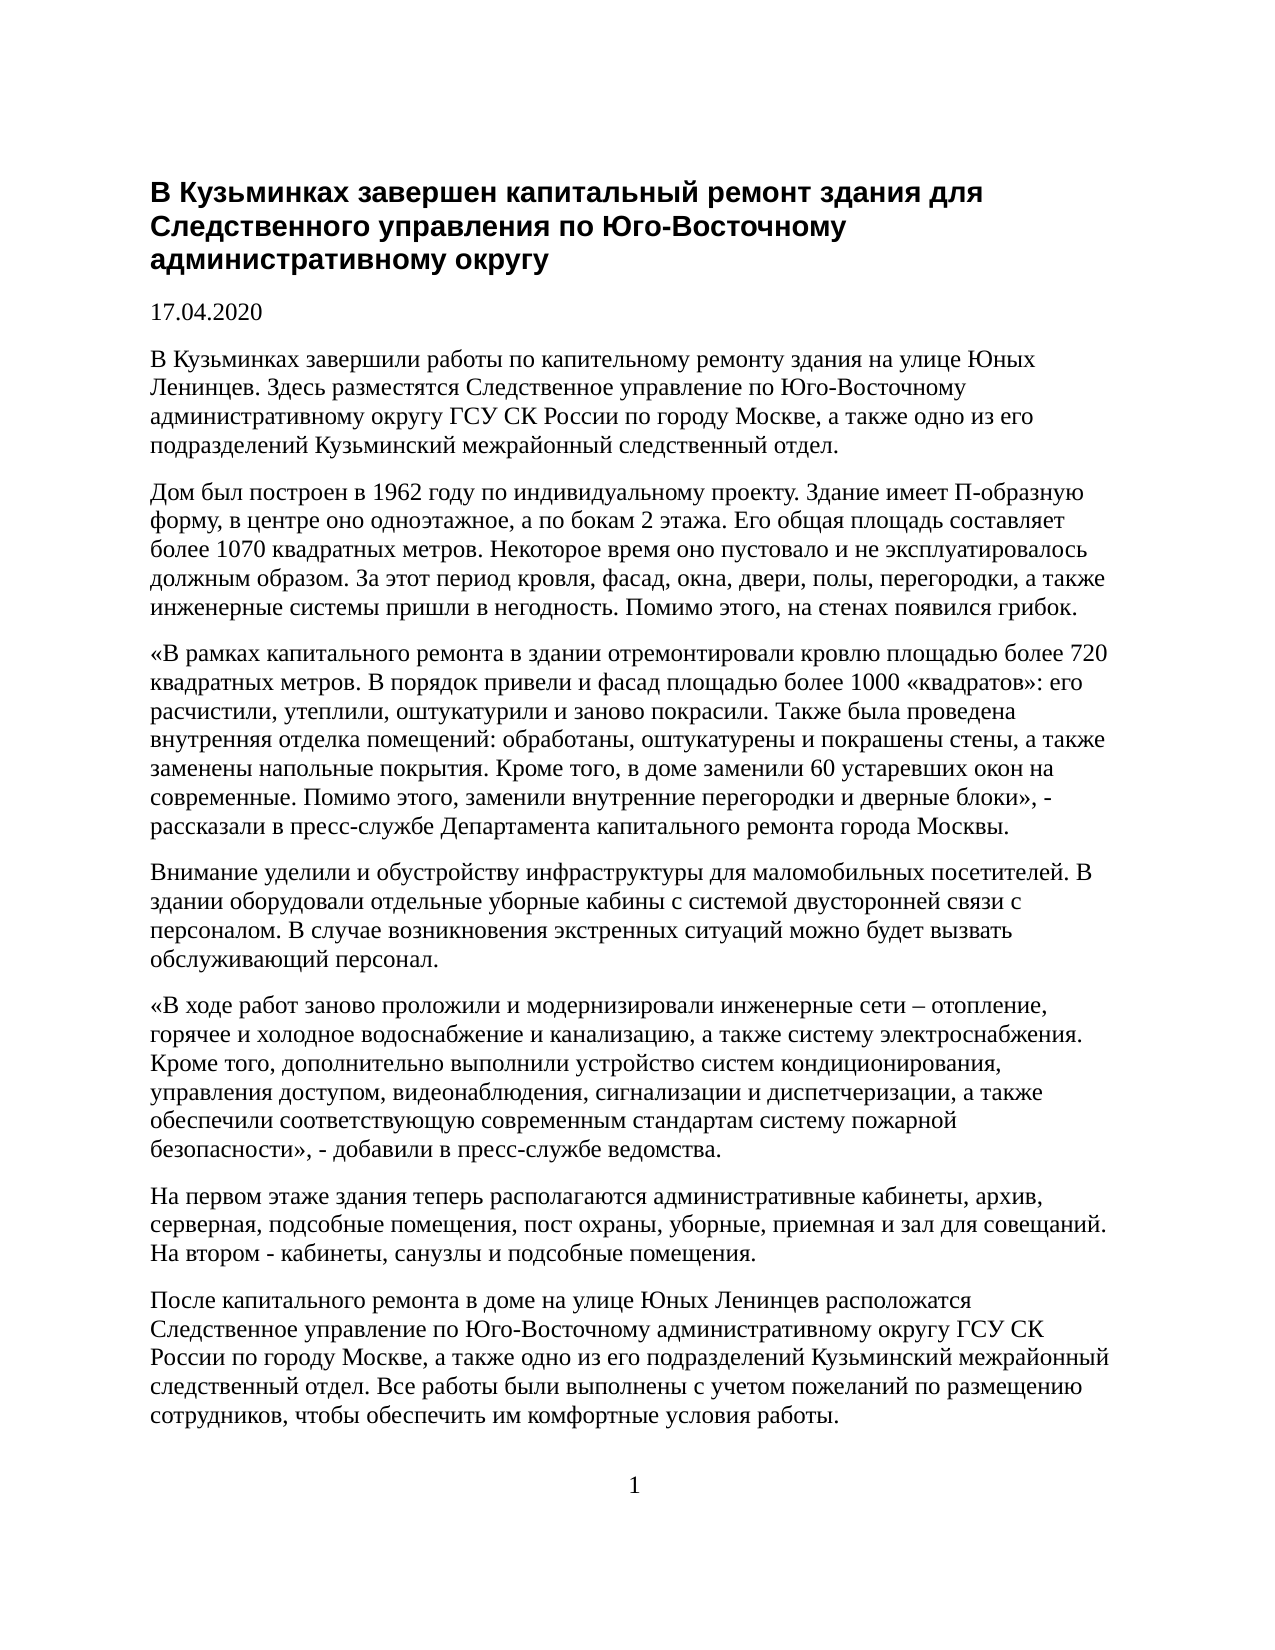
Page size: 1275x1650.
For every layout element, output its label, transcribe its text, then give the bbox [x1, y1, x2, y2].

subtitle В Кузьминках завершен капитальный ремонт здания для Следственного управления по Юго-Восточному административному округу [150, 175, 1125, 276]
text После капитального ремонта в доме на улице Юных Ленинцев расположатся Следственное управление по Юго-Восточному административному округу ГСУ СК России по городу Москве, а также одно из его подразделений Кузьминский межрайонный следственный отдел. Все работы были выполнены с учетом пожеланий по размещению сотрудников, чтобы обеспечить им комфортные условия работы. [150, 1285, 1125, 1429]
text На первом этаже здания теперь располагаются административные кабинеты, архив, серверная, подсобные помещения, пост охраны, уборные, приемная и зал для совещаний. На втором - кабинеты, санузлы и подсобные помещения. [150, 1181, 1125, 1267]
text В Кузьминках завершили работы по капительному ремонту здания на улице Юных Ленинцев. Здесь разместятся Следственное управление по Юго-Восточному административному округу ГСУ СК России по городу Москве, а также одно из его подразделений Кузьминский межрайонный следственный отдел. [150, 344, 1125, 459]
text 17.04.2020 [150, 297, 1125, 326]
text «В рамках капитального ремонта в здании отремонтировали кровлю площадью более 720 квадратных метров. В порядок привели и фасад площадью более 1000 «квадратов»: его расчистили, утеплили, оштукатурили и заново покрасили. Также была проведена внутренняя отделка помещений: обработаны, оштукатурены и покрашены стены, а также заменены напольные покрытия. Кроме того, в доме заменили 60 устаревших окон на современные. Помимо этого, заменили внутренние перегородки и дверные блоки», - рассказали в пресс-службе Департамента капитального ремонта города Москвы. [150, 638, 1125, 839]
text «В ходе работ заново проложили и модернизировали инженерные сети – отопление, горячее и холодное водоснабжение и канализацию, а также систему электроснабжения. Кроме того, дополнительно выполнили устройство систем кондиционирования, управления доступом, видеонаблюдения, сигнализации и диспетчеризации, а также обеспечили соответствующую современным стандартам систему пожарной безопасности», - добавили в пресс-службе ведомства. [150, 990, 1125, 1163]
text Внимание уделили и обустройству инфраструктуры для маломобильных посетителей. В здании оборудовали отдельные уборные кабины с системой двусторонней связи с персоналом. В случае возникновения экстренных ситуаций можно будет вызвать обслуживающий персонал. [150, 857, 1125, 972]
text Дом был построен в 1962 году по индивидуальному проекту. Здание имеет П-образную форму, в центре оно одноэтажное, а по бокам 2 этажа. Его общая площадь составляет более 1070 квадратных метров. Некоторое время оно пустовало и не эксплуатировалось должным образом. За этот период кровля, фасад, окна, двери, полы, перегородки, а также инженерные системы пришли в негодность. Помимо этого, на стенах появился грибок. [150, 477, 1125, 620]
